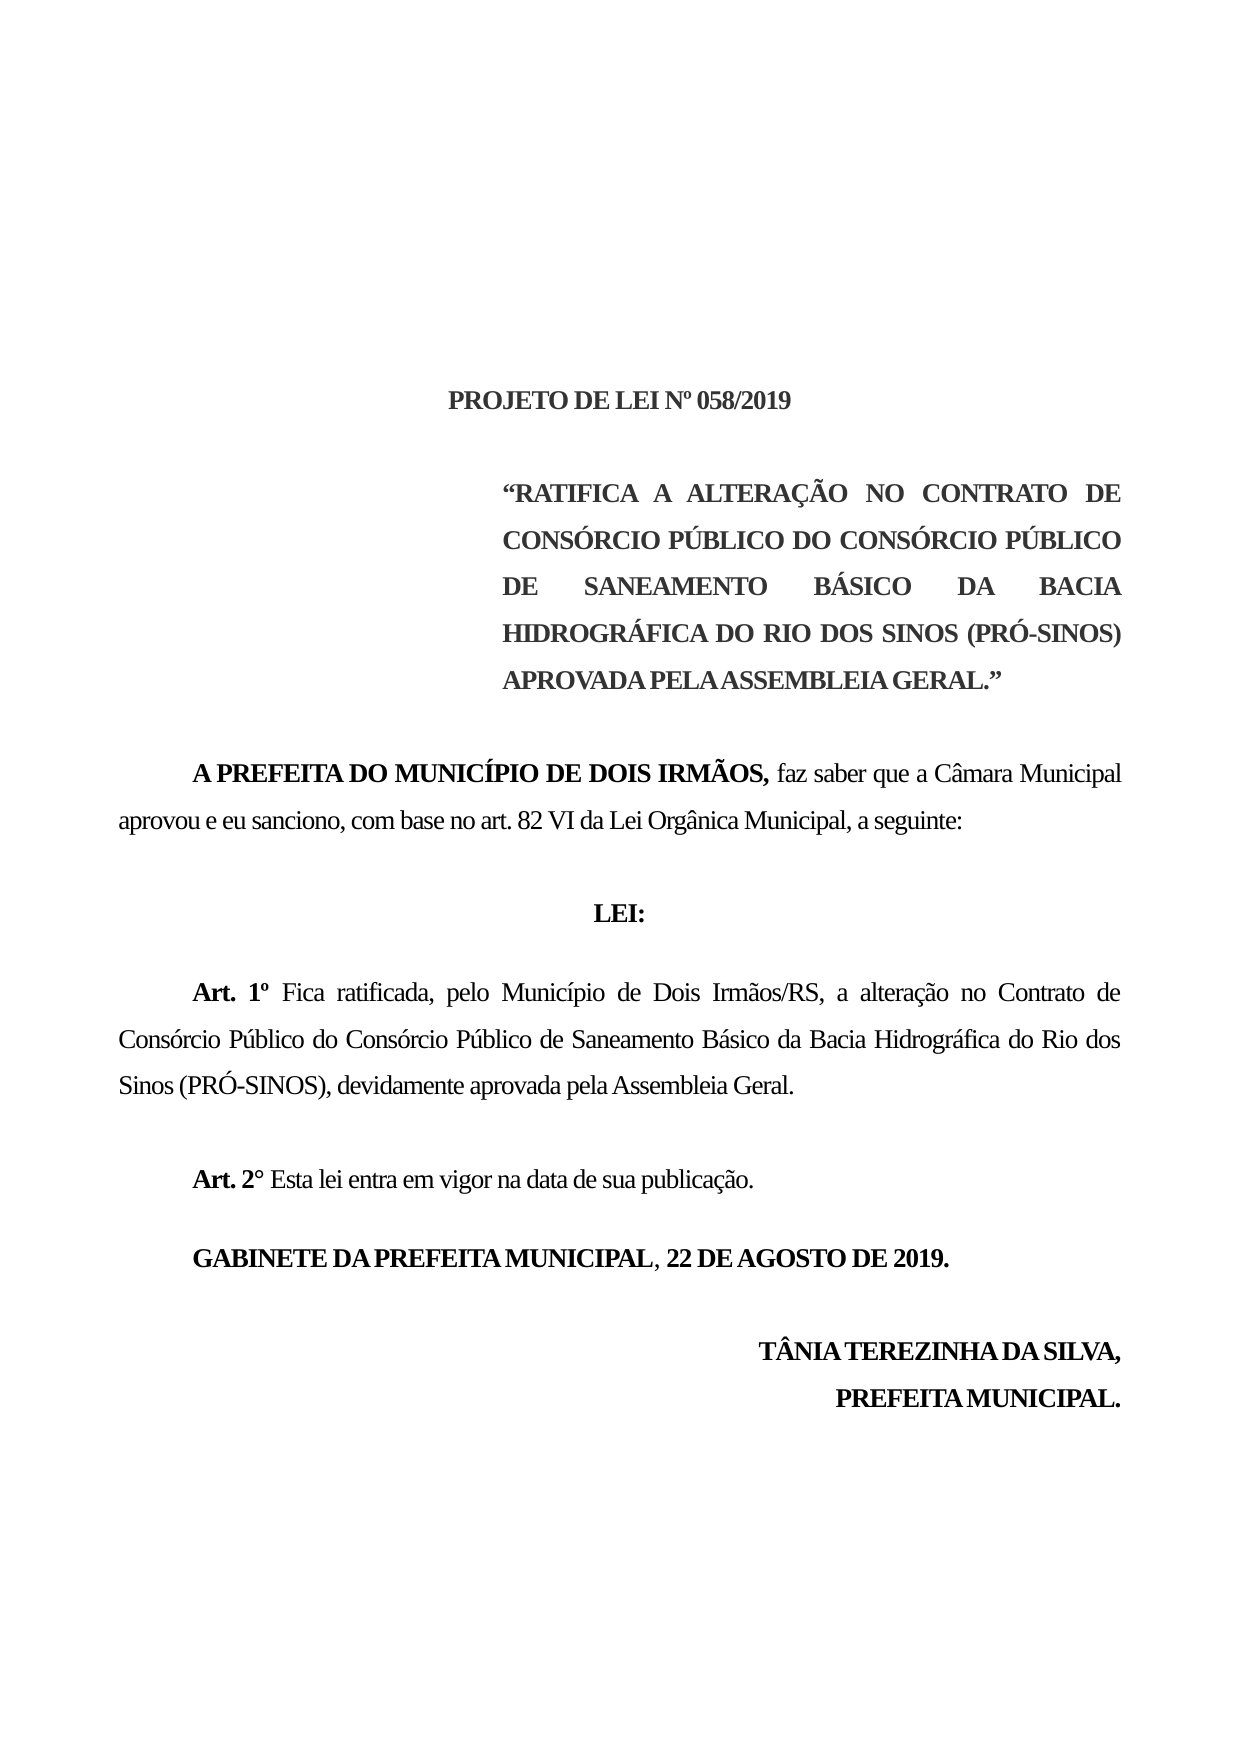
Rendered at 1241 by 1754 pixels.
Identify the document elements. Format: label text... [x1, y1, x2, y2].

text PROJETO DE LEI Nº 058/2019 [118, 384, 1122, 415]
text LEI: [118, 897, 1122, 928]
text Art. 2° Esta lei entra em vigor na data de sua publicação. [118, 1163, 1122, 1194]
text TÂNIA TEREZINHA DA SILVA, [118, 1335, 1122, 1366]
text A PREFEITA DO MUNICÍPIO DE DOIS IRMÃOS, faz saber que a Câmara Municipal aprovou e eu sanciono, com base no art. 82 VI da Lei Orgânica Municipal, a seguinte: [118, 757, 1122, 835]
text “RATIFICA A ALTERAÇÃO NO CONTRATO DE CONSÓRCIO PÚBLICO DO CONSÓRCIO PÚBLICO DE SANEAMENTO BÁSICO DA BACIA HIDROGRÁFICA DO RIO DOS SINOS (PRÓ-SINOS) APROVADA PELA ASSEMBLEIA GERAL.” [502, 477, 1122, 695]
text GABINETE DA PREFEITA MUNICIPAL, 22 DE AGOSTO DE 2019. [118, 1242, 1122, 1273]
text Art. 1º Fica ratificada, pelo Município de Dois Irmãos/RS, a alteração no Contrato de Consórcio Público do Consórcio Público de Saneamento Básico da Bacia Hidrográfica do Rio dos Sinos (PRÓ-SINOS), devidamente aprovada pela Assembleia Geral. [118, 976, 1122, 1101]
text PREFEITA MUNICIPAL. [118, 1382, 1122, 1413]
